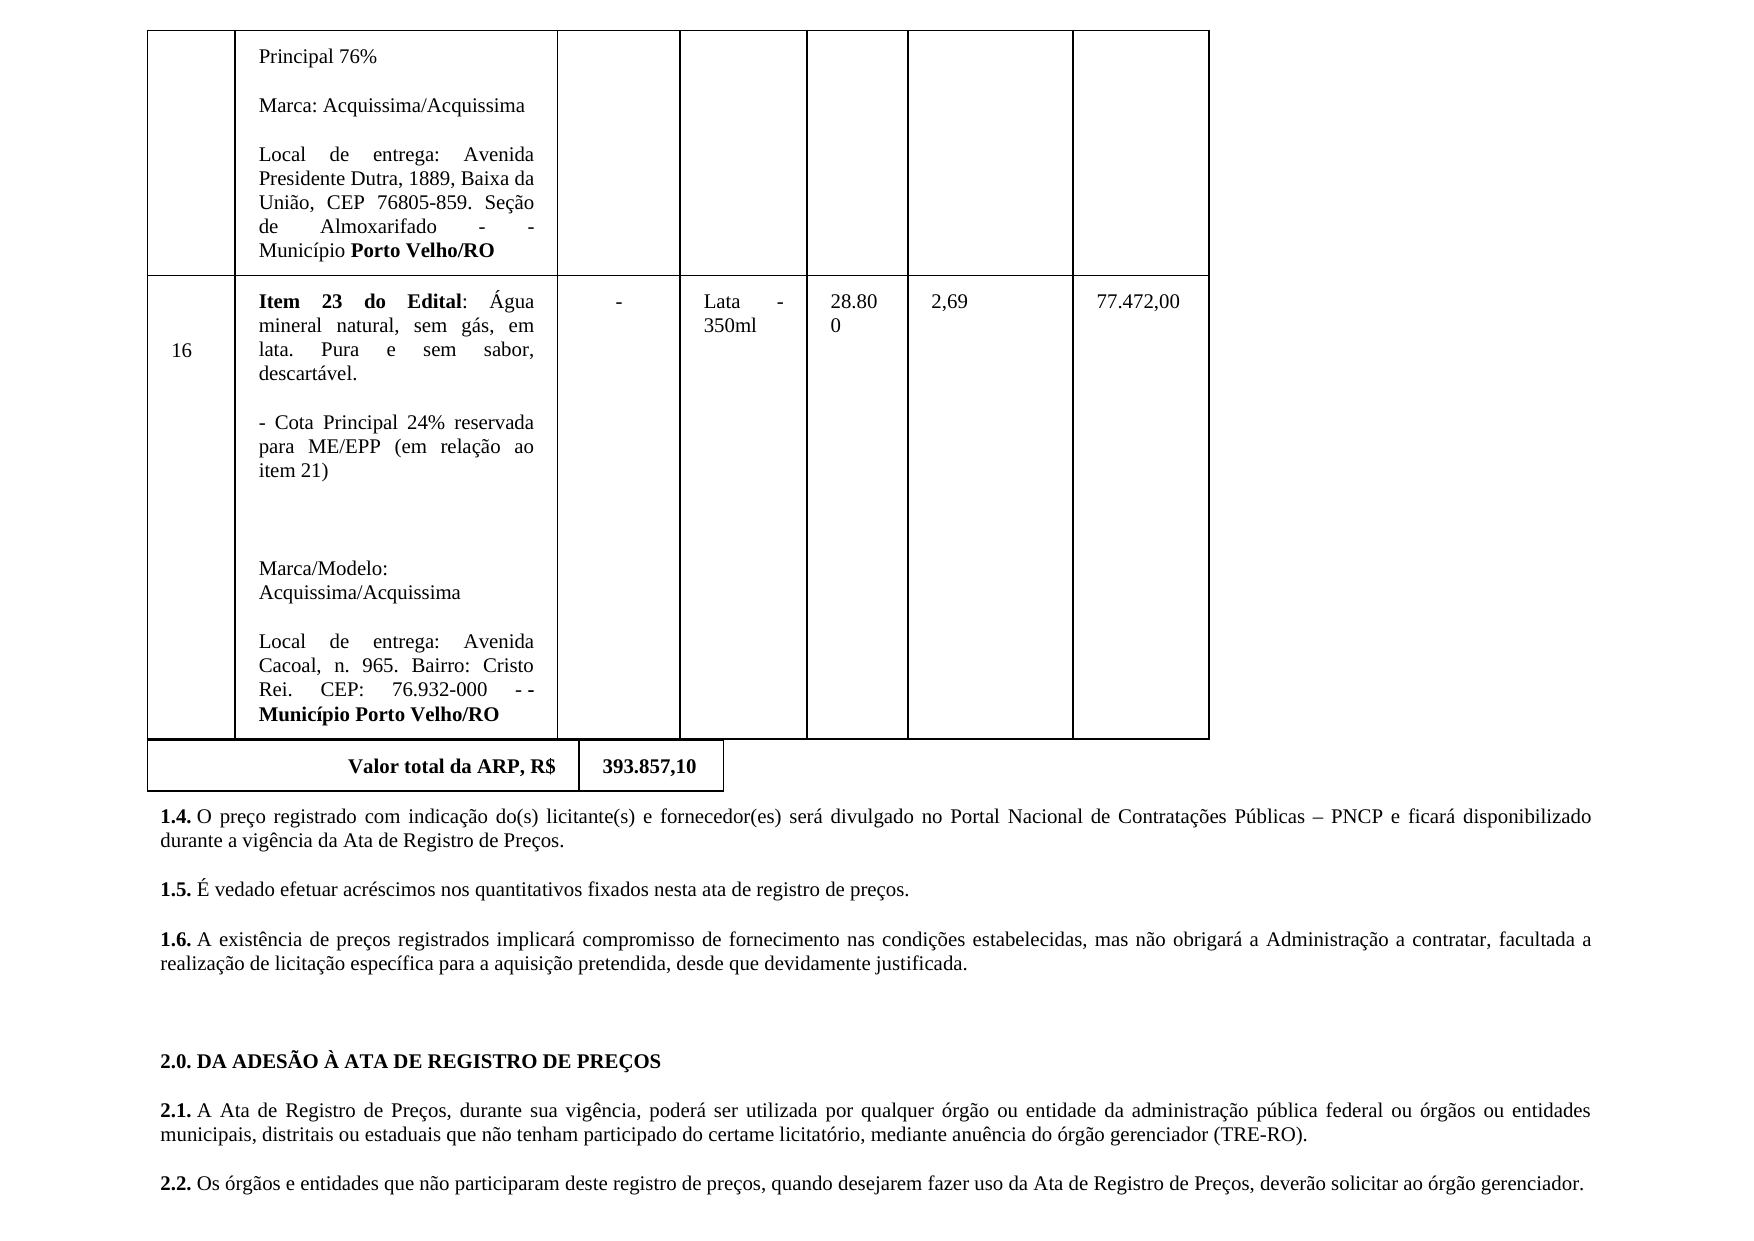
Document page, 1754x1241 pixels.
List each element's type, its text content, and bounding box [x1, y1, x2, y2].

table_cell Lata - 350ml [681, 276, 806, 738]
text 2.0. DA ADESÃO À ATA DE REGISTRO DE PREÇOS [160, 1049, 1594, 1073]
text 1.6. A existência de preços registrados implicará compromisso de fornecimento nas condições estabelecidas, mas não obrigará a Administração a contratar, facultada a realização de licitação específica para a aquisição pretendida, desde que devidamente justificada. [160, 926, 1594, 974]
text 2.2. Os órgãos e entidades que não participaram deste registro de preços, quando desejarem fazer uso da Ata de Registro de Preços, deverão solicitar ao órgão gerenciador. [160, 1171, 1594, 1195]
table_cell - [558, 31, 679, 274]
text 1.5. É vedado efetuar acréscimos nos quantitativos fixados nesta ata de registro de preços. [160, 877, 1594, 901]
table_cell [1074, 31, 1208, 274]
table_cell 28.800 [808, 276, 907, 738]
table_cell Principal 76% Marca: Acquissima/Acquissima Local de entrega: Avenida Presidente Dutra, 1889, Baixa da União, CEP 76805-859. Seção de Almoxarifado - ­­­­­­­­­­­­­­­­­­­­­­­Município Porto Velho/RO [236, 31, 557, 274]
text 1.4. O preço registrado com indicação do(s) licitante(s) e fornecedor(es) será divulgado no Portal Nacional de Contratações Públicas – PNCP e ficará disponibilizado durante a vigência da Ata de Registro de Preços. [160, 804, 1594, 852]
table_cell [681, 31, 806, 274]
table_cell Item 23 do Edital: Água mineral natural, sem gás, em lata. Pura e sem sabor, descartável. - Cota Principal 24% reservada para ME/EPP (em relação ao item 21) Marca/Modelo: Acquissima/Acquissima Local de entrega: Avenida Cacoal, n. 965. Bairro: Cristo Rei. CEP: 76.932-000 - ­­­­­­­­­­­­­­­­­­­­­­­Município Porto Velho/RO [236, 276, 557, 738]
table_cell [148, 31, 234, 274]
table_cell [909, 31, 1072, 274]
table_cell [808, 31, 907, 274]
table_header 393.857,10 [580, 741, 723, 790]
table_cell 77.472,00 [1074, 276, 1208, 738]
table_cell 2,69 [909, 276, 1072, 738]
table_cell 16 [148, 276, 234, 738]
table_header Valor total da ARP, R$ [148, 741, 578, 790]
text 2.1. A Ata de Registro de Preços, durante sua vigência, poderá ser utilizada por qualquer órgão ou entidade da administração pública federal ou órgãos ou entidades municipais, distritais ou estaduais que não tenham participado do certame licitatório, mediante anuência do órgão gerenciador (TRE-RO). [160, 1098, 1594, 1146]
table_cell - [558, 276, 679, 738]
